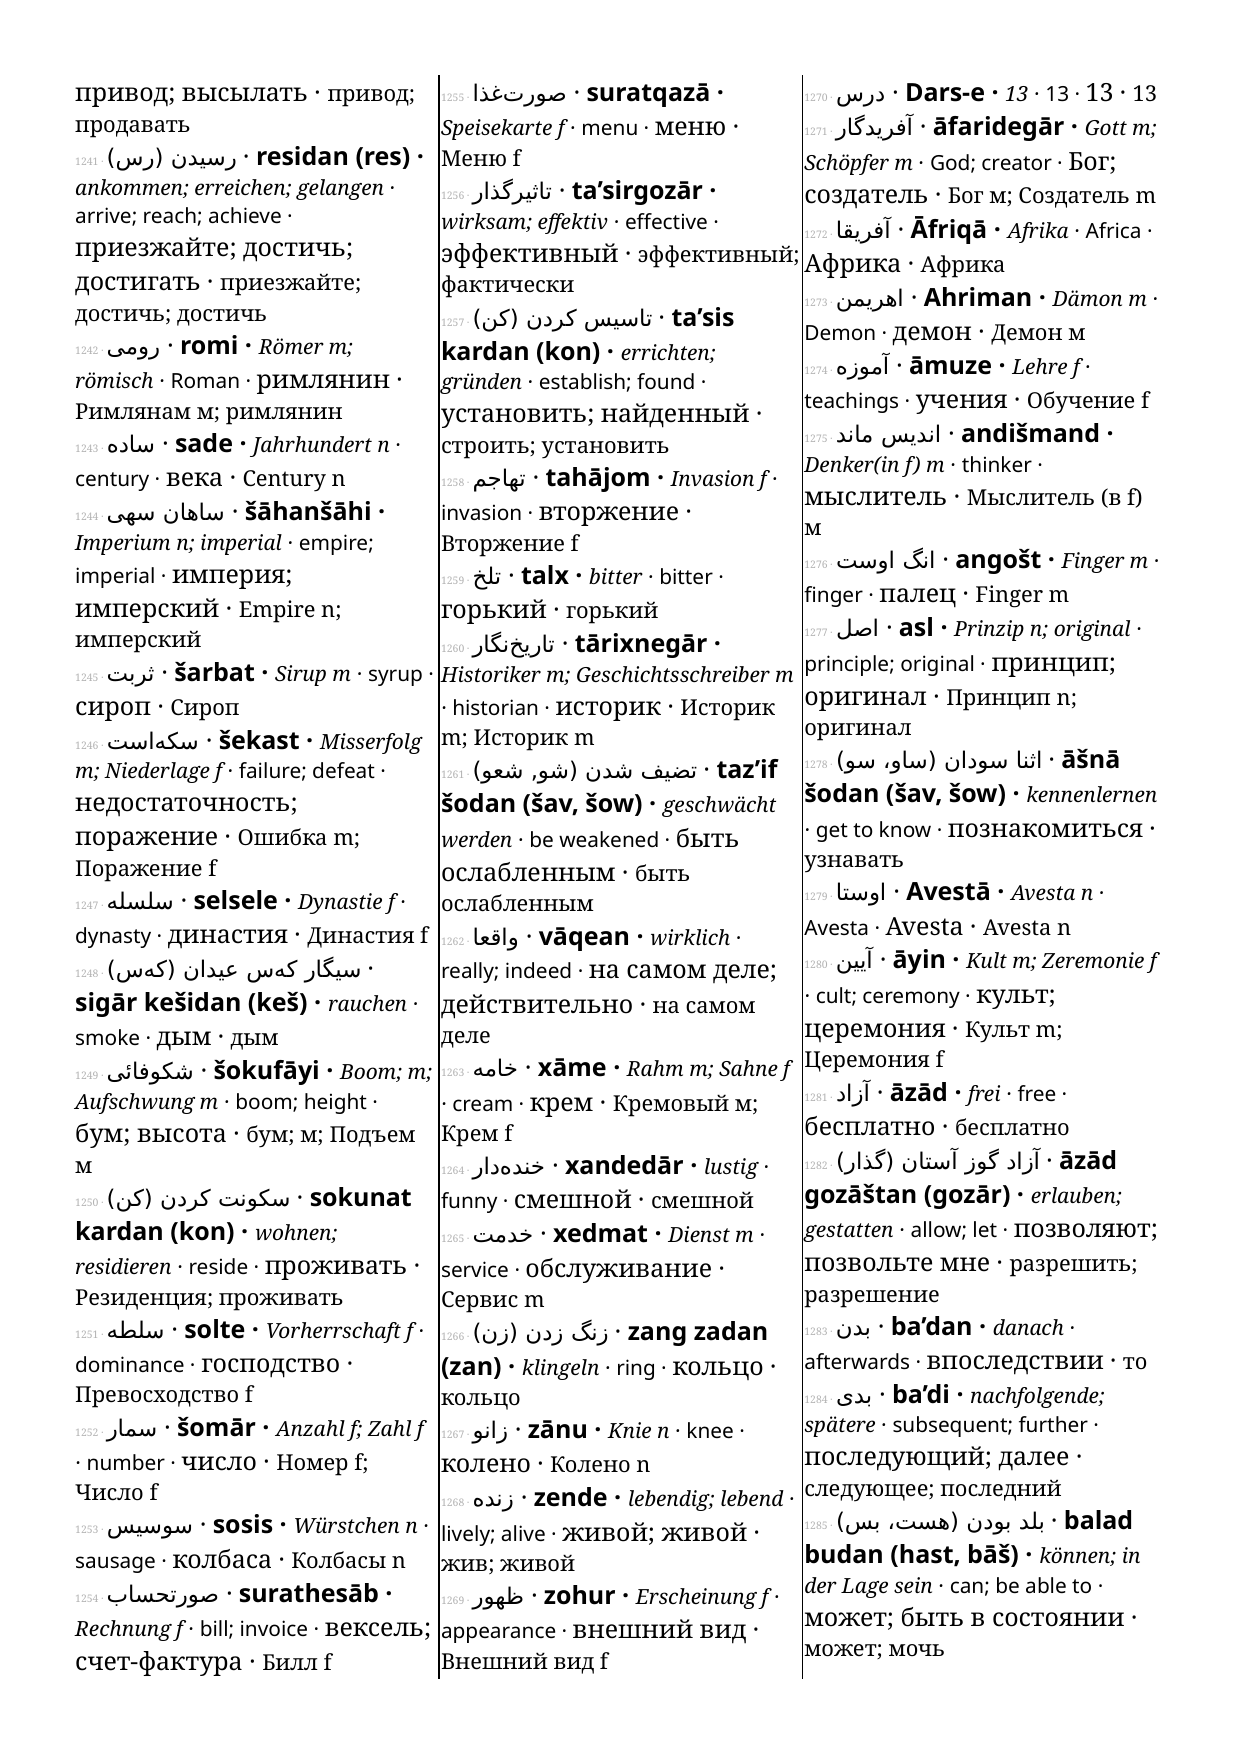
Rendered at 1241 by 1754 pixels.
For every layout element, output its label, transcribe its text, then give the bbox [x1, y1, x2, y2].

text 1255 · صورت‌غذا · suratqazā · Speisekarte f · menu · меню · Меню f [441, 75, 799, 173]
text 1243 · ساده · sade · Jahrhundert n · century · века · Century n [75, 426, 436, 494]
text 1240 · راندن (ران) · rāndan (rān) · fahren; vertreiben · drive; expel · привод; высылать · привод; продавать [75, 75, 436, 139]
text 1283 · بدن · ba’dan · danach · afterwards · впоследствии · то [804, 1308, 1166, 1376]
text 1269 · ظهور · zohur · Erscheinung f · appearance · внешний вид · Внешний вид f [441, 1578, 799, 1676]
text 1279 · اوستا · Avestā · Avesta n · Avesta · Avesta · Avesta n [804, 874, 1166, 942]
text 1245 · ثربت · šarbat · Sirup m · syrup · сироп · Сироп [75, 654, 436, 722]
text 1268 · زنده · zende · lebendig; lebend · lively; alive · живой; живой · жив; живой [441, 1480, 799, 1578]
text 1259 · تلخ · talx · bitter · bitter · горький · горький [441, 558, 799, 626]
text 1257 · تاسیس کردن (کن) · ta’sis kardan (kon) · errichten; gründen · establish; found · установить; найденный · строить; установить [441, 299, 799, 460]
text 1264 · خنده‌دار · xandedār · lustig · funny · смешной · смешной [441, 1148, 799, 1216]
text 1263 · خامه · xāme · Rahm m; Sahne f · cream · крем · Кремовый м; Крем f [441, 1050, 799, 1148]
text 1252 · سمار · šomār · Anzahl f; Zahl f · number · число · Номер f; Число f [75, 1409, 436, 1507]
text 1265 · خدمت · xedmat · Dienst m · service · обслуживание · Сервис m [441, 1216, 799, 1314]
text 1280 · آیین · āyin · Kult m; Zeremonie f · cult; ceremony · культ; церемония · Культ m; Церемония f [804, 942, 1166, 1074]
text 1241 · رسیدن (رس) · residan (res) · ankommen; erreichen; gelangen · arrive; reach; achieve · приезжайте; достичь; достигать · приезжайте; достичь; достичь [75, 139, 436, 328]
text 1270 · درس · Dars-e · 13 · 13 · 13 · 13 [804, 75, 1166, 109]
text 1256 · تاثیرگذار · ta’sirgozār · wirksam; effektiv · effective · эффективный · эффективный; фактически [441, 173, 799, 299]
text 1266 · زنگ زدن (زن) · zang zadan (zan) · klingeln · ring · кольцо · кольцо [441, 1314, 799, 1412]
text 1258 · تهاجم · tahājom · Invasion f · invasion · вторжение · Вторжение f [441, 460, 799, 558]
text 1284 · بدی · ba’di · nachfolgende; spätere · subsequent; further · последующий; далее · следующее; последний [804, 1376, 1166, 1503]
text 1250 · سکونت کردن (کن) · sokunat kardan (kon) · wohnen; residieren · reside · проживать · Резиденция; проживать [75, 1179, 436, 1311]
text 1278 · اثنا سودان (ساو، سو) · āšnā šodan (šav, šow) · kennenlernen · get to know · познакомиться · узнавать [804, 742, 1166, 874]
text 1275 · اندیس ماند · andišmand · Denker(in f) m · thinker · мыслитель · Мыслитель (в f) м [804, 416, 1166, 542]
text 1285 · بلد بودن (هست، بس) · balad budan (hast, bāš) · können; in der Lage sein · can; be able to · может; быть в состоянии · может; мочь [804, 1503, 1166, 1663]
text 1254 · صورتحساب · surathesāb · Rechnung f · bill; invoice · вексель; счет-фактура · Билл f [75, 1575, 436, 1677]
text 1271 · آفریدگار · āfaridegār · Gott m; Schöpfer m · God; creator · Бог; создатель · Бог м; Создатель m [804, 109, 1166, 211]
text 1274 · آموزه · āmuze · Lehre f · teachings · учения · Обучение f [804, 347, 1166, 416]
text 1248 · سیگار که‌‌س عیدان (که‌‌س) · sigār kešidan (keš) · rauchen · smoke · дым · дым [75, 951, 436, 1053]
text 1262 · واقعا · vāqean · wirklich · really; indeed · на самом деле; действительно · на самом деле [441, 918, 799, 1050]
text 1249 · شکوفائی · šokufāyi · Boom; m; Aufschwung m · boom; height · бум; высота · бум; м; Подъем м [75, 1053, 436, 1179]
text 1242 · رومی · romi · Römer m; römisch · Roman · римлянин · Римлянам м; римлянин [75, 328, 436, 426]
text 1272 · آفریقا · Āfriqā · Afrika · Africa · Африка · Африка [804, 211, 1166, 279]
text 1253 · سوسیس · sosis · Würstchen n · sausage · колбаса · Колбасы n [75, 1507, 436, 1575]
text 1261 · تضیف شدن (شو, شعو) · taz’if šodan (šav, šow) · geschwächt werden · be weakened · быть ослабленным · быть ослабленным [441, 752, 799, 918]
text 1260 · تاریخ‌نگار · tārixnegār · Historiker m; Geschichtsschreiber m · historian · историк · Историк m; Историк m [441, 626, 799, 752]
text 1277 · اصل · asl · Prinzip n; original · principle; original · принцип; оригинал · Принцип n; оригинал [804, 610, 1166, 742]
text 1273 · اهریمن · Ahriman · Dämon m · Demon · демон · Демон м [804, 279, 1166, 347]
text 1247 · سلسله · selsele · Dynastie f · dynasty · династия · Династия f [75, 883, 436, 951]
text 1281 · آزاد · āzād · frei · free · бесплатно · бесплатно [804, 1074, 1166, 1142]
text 1251 · سلطه · solte · Vorherrschaft f · dominance · господство · Превосходство f [75, 1311, 436, 1409]
text 1282 · آزاد گوز آستان (گذار) · āzād gozāštan (gozār) · erlauben; gestatten · allow; let · позволяют; позвольте мне · разрешить; разрешение [804, 1142, 1166, 1308]
text 1244 · ساها‌ن سهی · šāhanšāhi · Imperium n; imperial · empire; imperial · империя; имперский · Empire n; имперский [75, 494, 436, 654]
text 1267 · زانو · zānu · Knie n · knee · колено · Колено n [441, 1412, 799, 1480]
text 1246 · سکه‌‌است · šekast · Misserfolg m; Niederlage f · failure; defeat · недостаточность; поражение · Ошибка m; Поражение f [75, 722, 436, 883]
text 1276 · انگ او‌ست · angošt · Finger m · finger · палец · Finger m [804, 542, 1166, 610]
